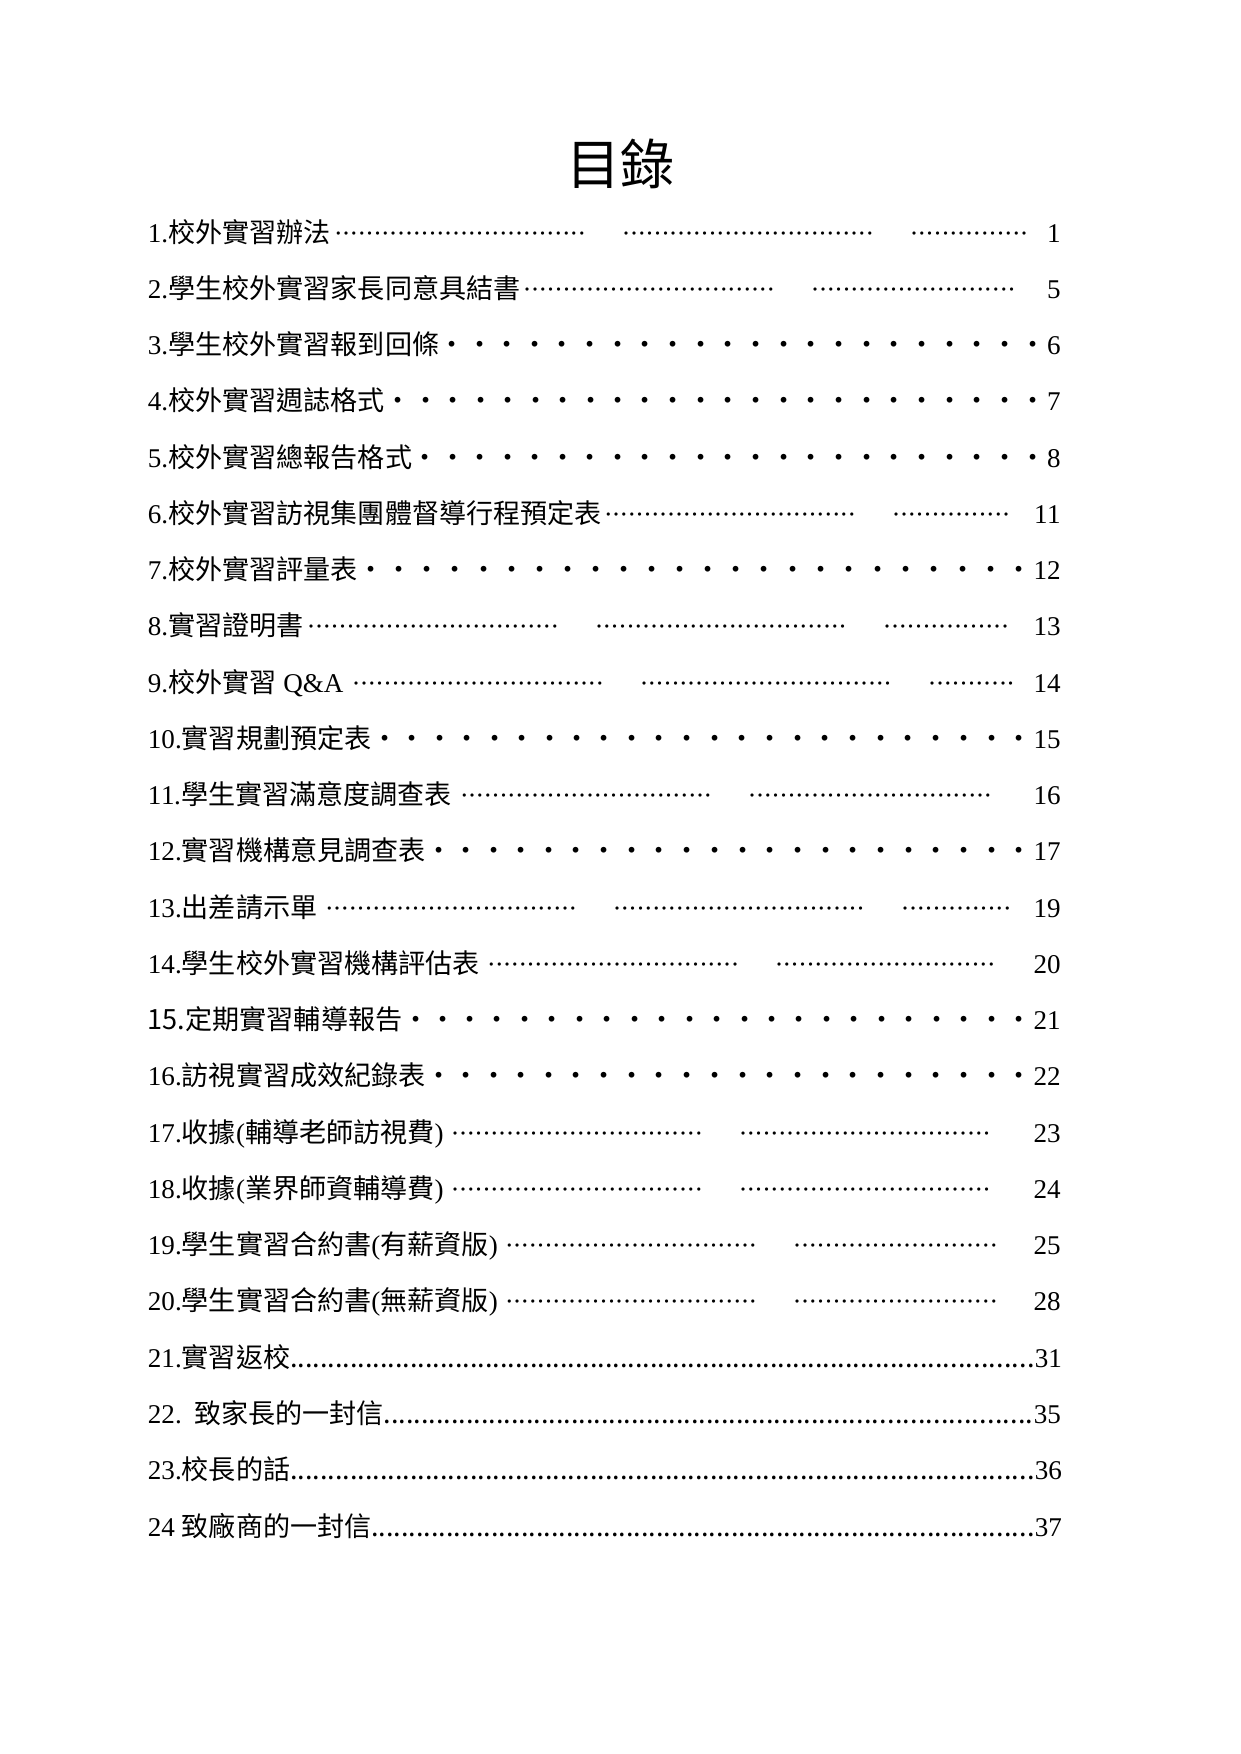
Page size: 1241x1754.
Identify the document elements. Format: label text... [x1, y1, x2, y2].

text 8.實習證明書································ ································ ················ 13 [148, 591, 1240, 647]
text 24 致廠商的一封信 37 [148, 1491, 1240, 1548]
text 6.校外實習訪視集團體督導行程預定表································ ··············· 11 [148, 478, 1240, 534]
text 16.訪視實習成效紀錄表 22 [148, 1041, 1240, 1097]
text 14.學生校外實習機構評估表 ································ ···························· 20 [148, 928, 1240, 984]
text 7.校外實習評量表 12 [148, 534, 1240, 591]
text 20.學生實習合約書(無薪資版) ································ ·························· 28 [148, 1266, 1240, 1322]
text 22. 致家長的一封信 35 [148, 1378, 1240, 1434]
text 12.實習機構意見調查表 17 [148, 816, 1240, 872]
text 15.定期實習輔導報告 21 [148, 984, 1240, 1041]
text 1.校外實習辦法································ ································ ··············· 1 [148, 201, 1240, 253]
text 2.學生校外實習家長同意具結書································ ·························· 5 [148, 253, 1240, 309]
text 3.學生校外實習報到回條 6 [148, 309, 1240, 366]
text 23.校長的話 36 [148, 1434, 1240, 1491]
text 目錄 [438, 119, 803, 201]
text 18.收據(業界師資輔導費) ································ ································ 24 [148, 1153, 1240, 1209]
text 9.校外實習 Q&A ································ ································ ··········· 14 [148, 647, 1240, 703]
text 17.收據(輔導老師訪視費) ································ ································ 23 [148, 1097, 1240, 1153]
text 10.實習規劃預定表 15 [148, 703, 1240, 759]
text 11.學生實習滿意度調查表 ································ ······························· 16 [148, 759, 1240, 816]
text 4.校外實習週誌格式 7 [148, 366, 1240, 422]
text 19.學生實習合約書(有薪資版) ································ ·························· 25 [148, 1209, 1240, 1266]
text 13.出差請示單 ································ ································ ·············· 19 [148, 872, 1240, 928]
text 21.實習返校 31 [148, 1322, 1240, 1378]
text 5.校外實習總報告格式 8 [148, 422, 1240, 478]
